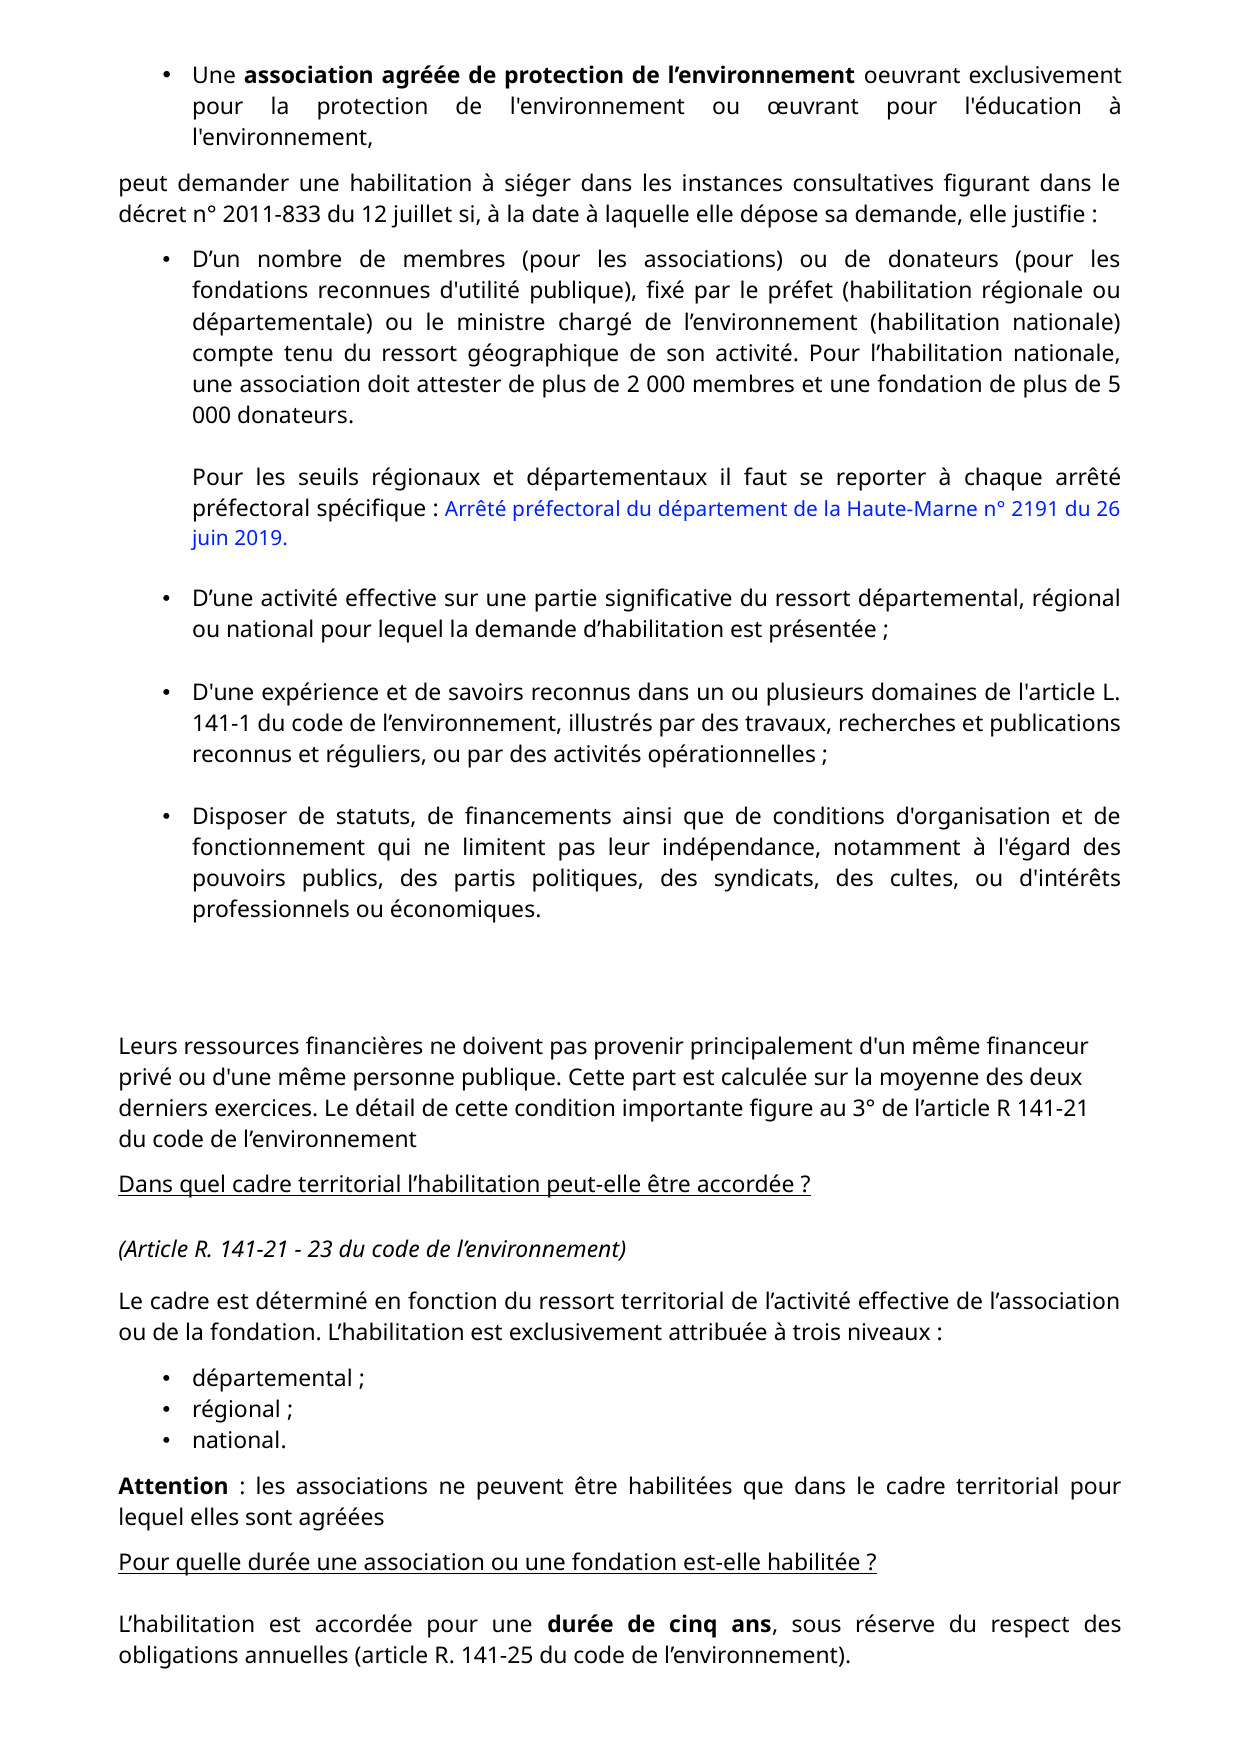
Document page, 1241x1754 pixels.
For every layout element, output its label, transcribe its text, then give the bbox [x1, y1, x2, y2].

text Dans quel cadre territorial l’habilitation peut-elle être accordée ? [118, 1168, 1122, 1199]
text Pour quelle durée une association ou une fondation est-elle habilitée ? [118, 1546, 1122, 1577]
list régional ; [162, 1393, 1122, 1424]
list Une association agréée de protection de l’environnement oeuvrant exclusivement pour la protection de l'environnement ou œuvrant pour l'éducation à l'environnement, [162, 59, 1122, 152]
text L’habilitation est accordée pour une durée de cinq ans, sous réserve du respect des obligations annuelles (article R. 141-25 du code de l’environnement). [118, 1608, 1122, 1670]
list D’un nombre de membres (pour les associations) ou de donateurs (pour les fondations reconnues d'utilité publique), fixé par le préfet (habilitation régionale ou départementale) ou le ministre chargé de l’environnement (habilitation nationale) compte tenu du ressort géographique de son activité. Pour l’habilitation nationale, une association doit attester de plus de 2 000 membres et une fondation de plus de 5 000 donateurs. [162, 243, 1122, 430]
list départemental ; [162, 1362, 1122, 1393]
list Disposer de statuts, de financements ainsi que de conditions d'organisation et de fonctionnement qui ne limitent pas leur indépendance, notamment à l'égard des pouvoirs publics, des partis politiques, des syndicats, des cultes, ou d'intérêts professionnels ou économiques. [162, 800, 1122, 924]
list Pour les seuils régionaux et départementaux il faut se reporter à chaque arrêté préfectoral spécifique : Arrêté préfectoral du département de la Haute-Marne n° 2191 du 26 juin 2019. [162, 461, 1122, 551]
text Attention : les associations ne peuvent être habilitées que dans le cadre territorial pour lequel elles sont agréées [118, 1469, 1122, 1532]
list D’une activité effective sur une partie significative du ressort départemental, régional ou national pour lequel la demande d’habilitation est présentée ; [162, 582, 1122, 644]
text (Article R. 141-21 - 23 du code de l’environnement) [118, 1233, 1122, 1264]
text Le cadre est déterminé en fonction du ressort territorial de l’activité effective de l’association ou de la fondation. L’habilitation est exclusivement attribuée à trois niveaux : [118, 1285, 1122, 1347]
text peut demander une habilitation à siéger dans les instances consultatives figurant dans le décret n° 2011-833 du 12 juillet si, à la date à laquelle elle dépose sa demande, elle justifie : [118, 167, 1122, 229]
text Leurs ressources financières ne doivent pas provenir principalement d'un même financeur privé ou d'une même personne publique. Cette part est calculée sur la moyenne des deux derniers exercices. Le détail de cette condition importante figure au 3° de l’article R 141-21 du code de l’environnement [118, 1030, 1122, 1154]
list D'une expérience et de savoirs reconnus dans un ou plusieurs domaines de l'article L. 141-1 du code de l’environnement, illustrés par des travaux, recherches et publications reconnus et réguliers, ou par des activités opérationnelles ; [162, 676, 1122, 769]
list national. [162, 1424, 1122, 1455]
